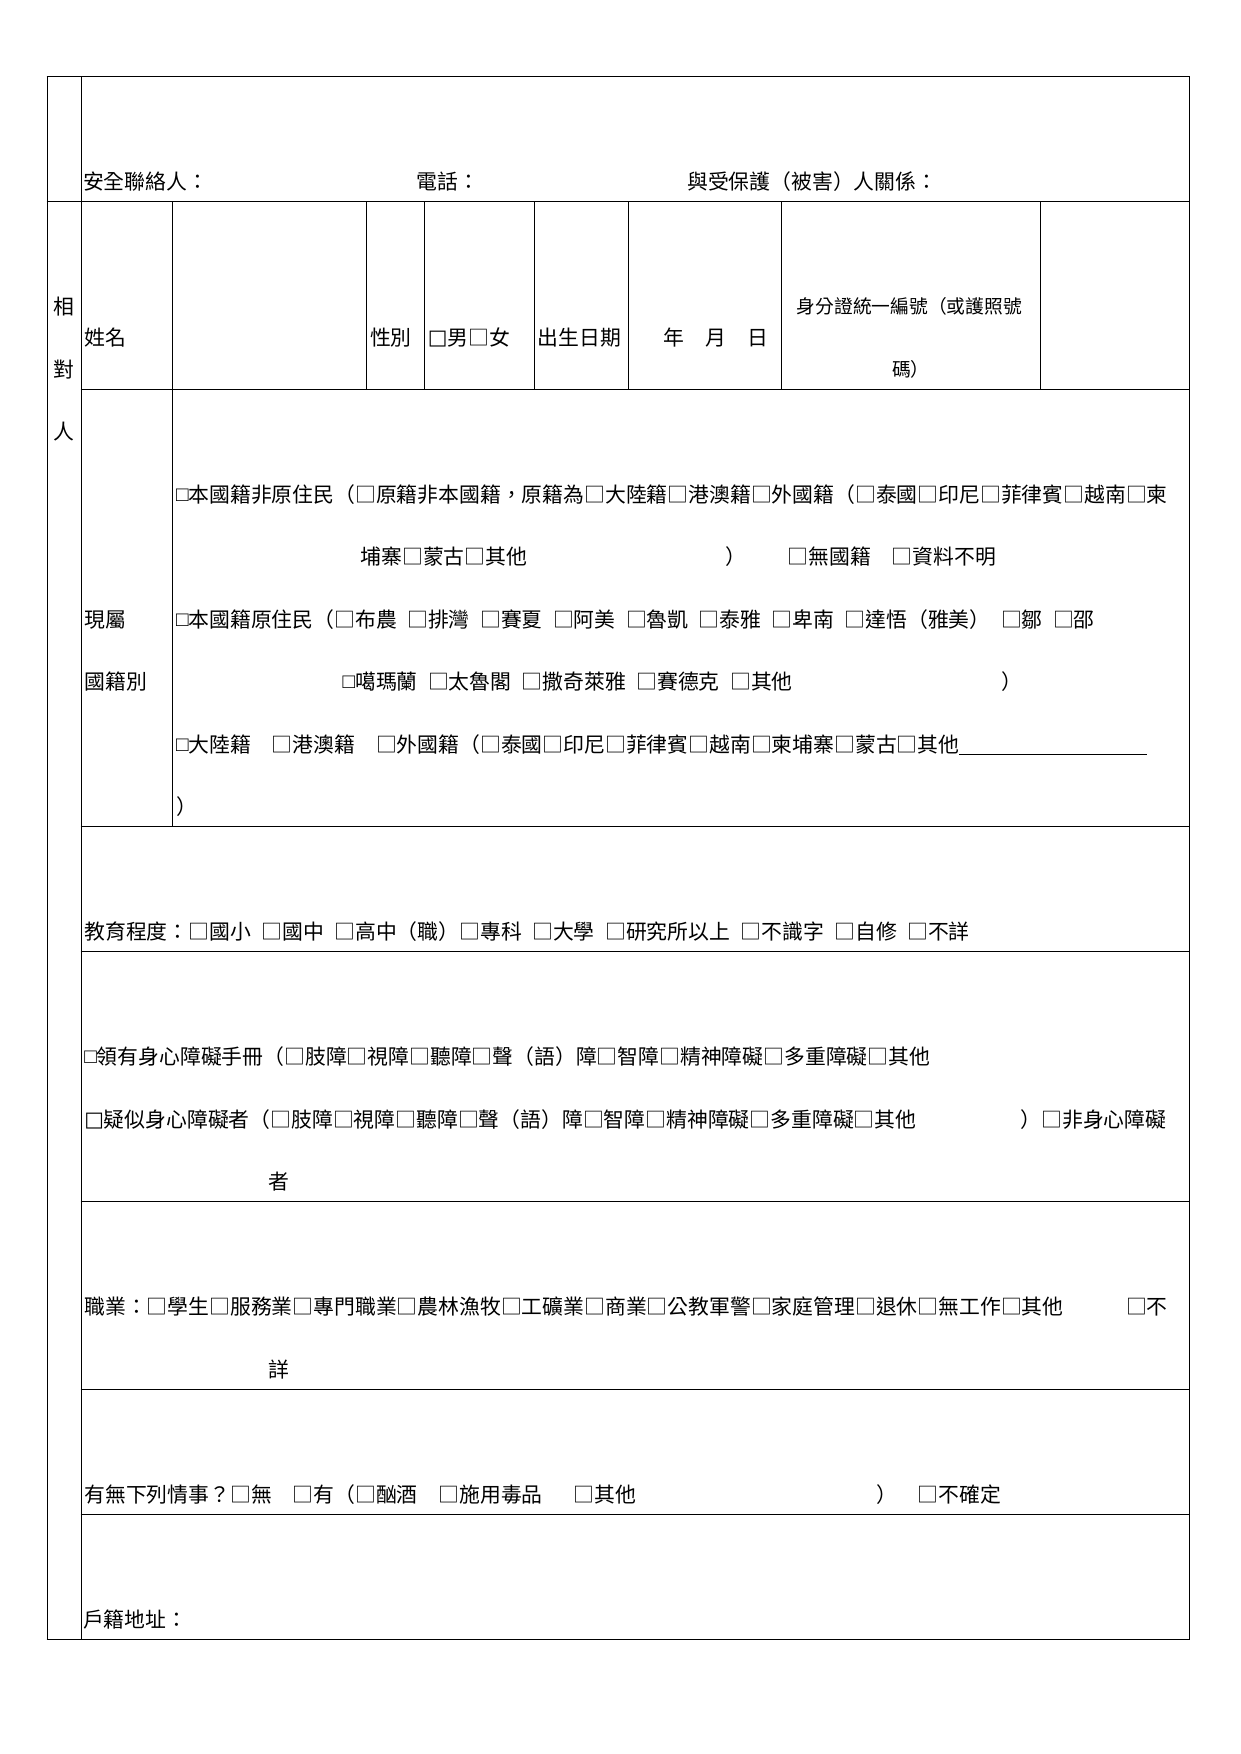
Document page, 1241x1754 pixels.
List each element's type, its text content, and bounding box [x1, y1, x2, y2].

table_cell 教育程度：□國小 □國中 □高中（職）□專科 □大學 □研究所以上 □不識字 □自修 □不詳 [82, 827, 1189, 951]
table_cell [1041, 202, 1189, 389]
table_cell 出生日期 [535, 202, 628, 389]
table_cell 姓名 [82, 202, 172, 389]
table_cell [48, 77, 81, 201]
table_cell 安全聯絡人： 電話： 與受保護（被害）人關係： [82, 77, 1189, 201]
table_cell 現屬 國籍別 [82, 390, 172, 826]
table_cell 身分證統一編號（或護照號碼） [782, 202, 1040, 389]
table_cell □男□女 [425, 202, 534, 389]
table_cell [1190, 76, 1194, 201]
table_cell 有無下列情事？□無 □有（□酗酒 □施用毒品 □其他 ） □不確定 [82, 1390, 1189, 1514]
table_cell [1190, 1389, 1194, 1514]
table_cell [1190, 1514, 1194, 1639]
table_cell 職業：□學生□服務業□專門職業□農林漁牧□工礦業□商業□公教軍警□家庭管理□退休□無工作□其他 □不詳 [82, 1202, 1189, 1389]
table_cell □領有身心障礙手冊（□肢障□視障□聽障□聲（語）障□智障□精神障礙□多重障礙□其他 □疑似身心障礙者（□肢障□視障□聽障□聲（語）障□智障□精神障礙□多重障礙□其他 ）□非身心障礙者 [82, 952, 1189, 1201]
table_cell [1190, 389, 1194, 826]
table_cell [1190, 1201, 1194, 1389]
table_cell 相對人 [48, 202, 81, 1639]
table_cell □本國籍非原住民（□原籍非本國籍，原籍為□大陸籍□港澳籍□外國籍（□泰國□印尼□菲律賓□越南□柬埔寨□蒙古□其他 ） □無國籍 □資料不明 □本國籍原住民（□布農 □排灣 □賽夏 □阿美 □魯凱 □泰雅 □卑南 □達悟（雅美） □鄒 □邵 □噶瑪蘭 □太魯閣 □撒奇萊雅 □賽德克 □其他 ） □大陸籍 □港澳籍 □外國籍（□泰國□印尼□菲律賓□越南□柬埔寨□蒙古□其他 ） [173, 390, 1189, 826]
table_cell [1190, 201, 1194, 389]
table_cell 戶籍地址： [82, 1515, 1189, 1639]
table_cell 年 月 日 [629, 202, 781, 389]
table_cell [173, 202, 366, 389]
table_cell [1190, 826, 1194, 951]
table_cell [1190, 951, 1194, 1201]
table_cell 性別 [367, 202, 424, 389]
